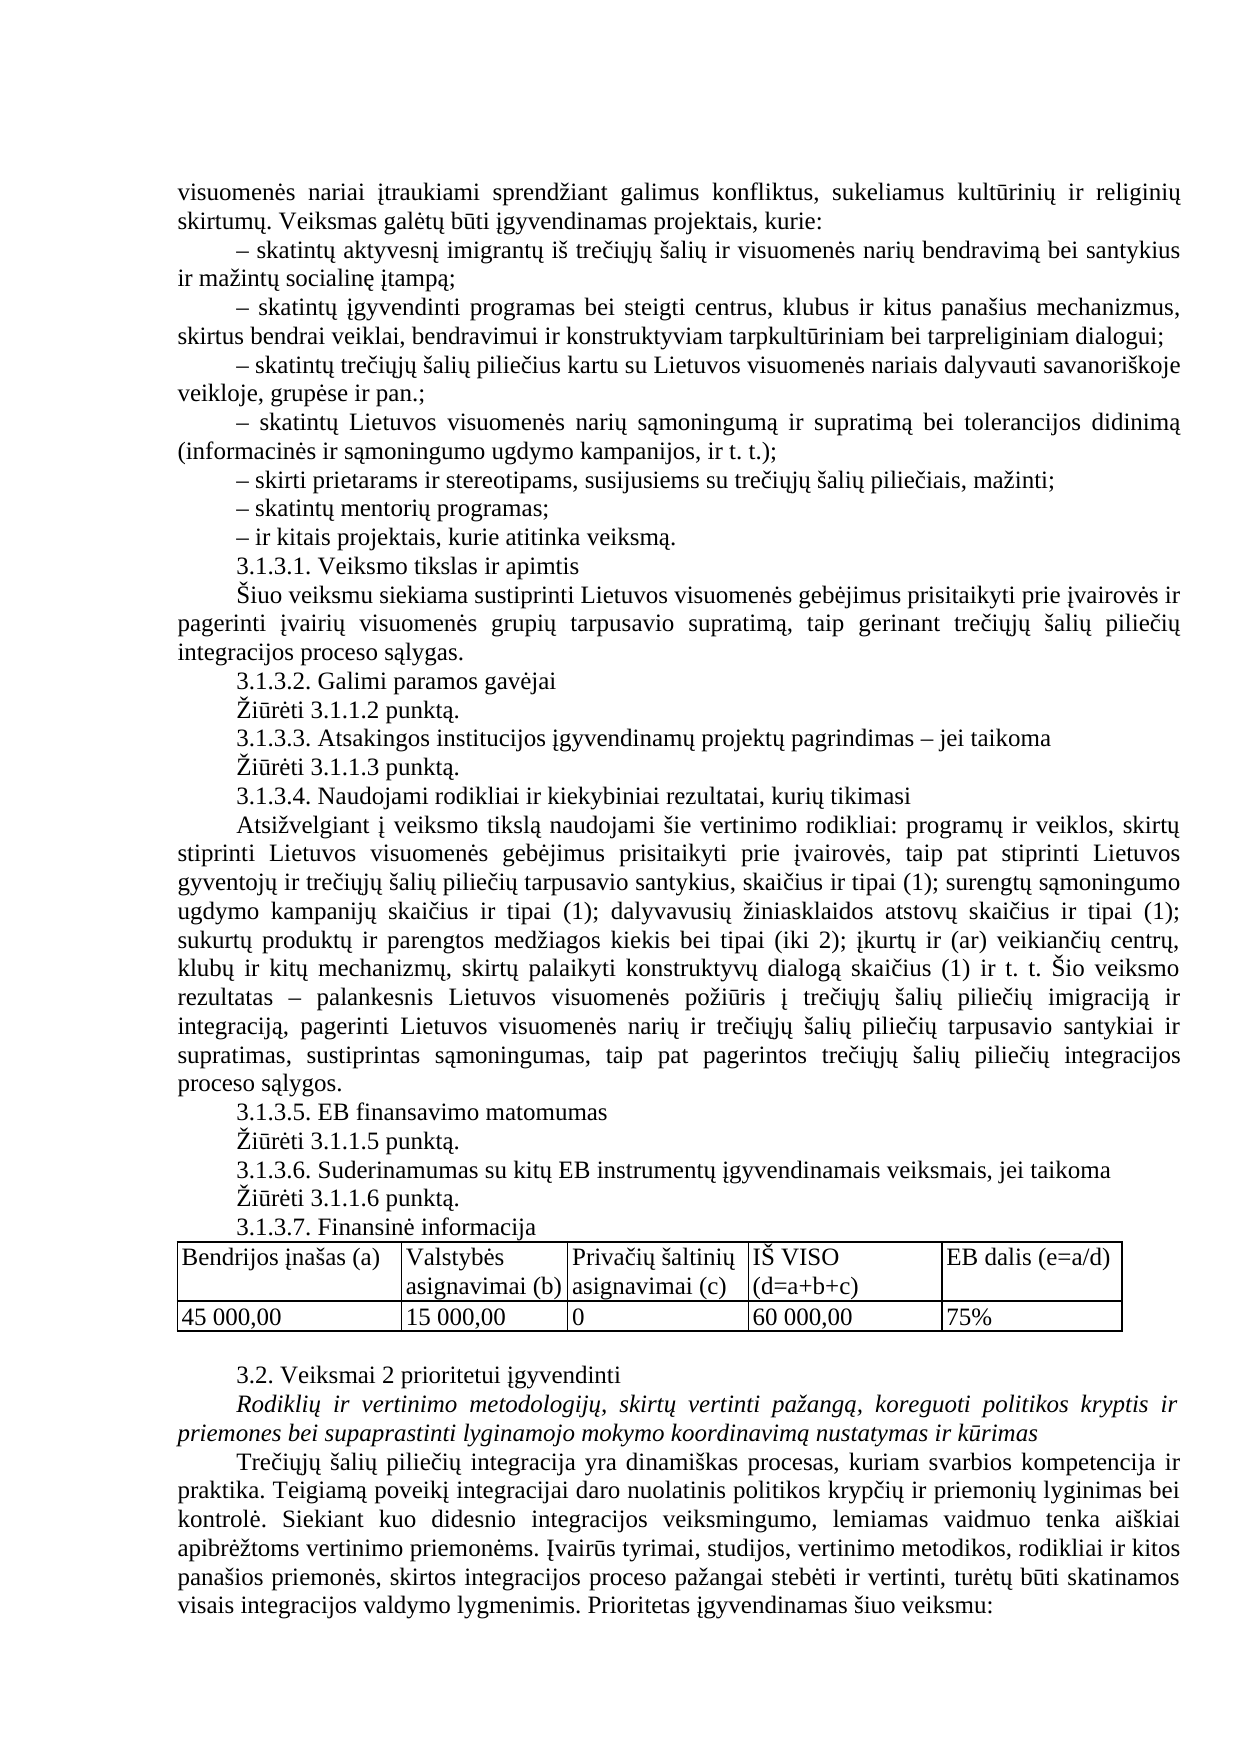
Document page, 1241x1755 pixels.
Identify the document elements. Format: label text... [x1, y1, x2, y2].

text – ir kitais projektais, kurie atitinka veiksmą. [177, 522, 1181, 551]
text 3.1.3.3. Atsakingos institucijos įgyvendinamų projektų pagrindimas – jei taikoma [177, 723, 1181, 752]
text Žiūrėti 3.1.1.6 punktą. [177, 1183, 1181, 1212]
text 3.1.3.4. Naudojami rodikliai ir kiekybiniai rezultatai, kurių tikimasi [177, 781, 1181, 810]
text – skatintų Lietuvos visuomenės narių sąmoningumą ir supratimą bei tolerancijos didinimą (informacinės ir sąmoningumo ugdymo kampanijos, ir t. t.); [177, 407, 1181, 465]
text Šiuo veiksmu siekiama sustiprinti Lietuvos visuomenės gebėjimus prisitaikyti prie įvairovės ir pagerinti įvairių visuomenės grupių tarpusavio supratimą, taip gerinant trečiųjų šalių piliečių integracijos proceso sąlygas. [177, 580, 1181, 666]
text – skirti prietarams ir stereotipams, susijusiems su trečiųjų šalių piliečiais, mažinti; [177, 465, 1181, 493]
text Rodiklių ir vertinimo metodologijų, skirtų vertinti pažangą, koreguoti politikos kryptis ir priemones bei supaprastinti lyginamojo mokymo koordinavimą nustatymas ir kūrimas [177, 1389, 1181, 1447]
text Trečiųjų šalių piliečių integracija yra dinamiškas procesas, kuriam svarbios kompetencija ir praktika. Teigiamą poveikį integracijai daro nuolatinis politikos krypčių ir priemonių lyginimas bei kontrolė. Siekiant kuo didesnio integracijos veiksmingumo, lemiamas vaidmuo tenka aiškiai apibrėžtoms vertinimo priemonėms. Įvairūs tyrimai, studijos, vertinimo metodikos, rodikliai ir kitos panašios priemonės, skirtos integracijos proceso pažangai stebėti ir vertinti, turėtų būti skatinamos visais integracijos valdymo lygmenimis. Prioritetas įgyvendinamas šiuo veiksmu: [177, 1447, 1181, 1619]
table_header EB dalis (e=a/d) [943, 1243, 1121, 1300]
table_cell 0 [568, 1302, 748, 1330]
text – skatintų aktyvesnį imigrantų iš trečiųjų šalių ir visuomenės narių bendravimą bei santykius ir mažintų socialinę įtampą; [177, 235, 1181, 292]
table_header IŠ VISO (d=a+b+c) [749, 1243, 941, 1300]
table_header Privačių šaltinių asignavimai (c) [568, 1243, 748, 1300]
text 3.1.3.7. Finansinė informacija [177, 1212, 1181, 1241]
text 3.1.3.1. Veiksmo tikslas ir apimtis [177, 551, 1181, 580]
table_cell 75% [943, 1302, 1121, 1330]
table_cell 60 000,00 [749, 1302, 941, 1330]
text 3.1.3.5. EB finansavimo matomumas [177, 1097, 1181, 1126]
text 3.2. Veiksmai 2 prioritetui įgyvendinti [177, 1361, 1181, 1389]
table_cell 45 000,00 [178, 1302, 401, 1330]
table_cell 15 000,00 [402, 1302, 567, 1330]
table_header Bendrijos įnašas (a) [178, 1243, 401, 1300]
text – skatintų įgyvendinti programas bei steigti centrus, klubus ir kitus panašius mechanizmus, skirtus bendrai veiklai, bendravimui ir konstruktyviam tarpkultūriniam bei tarpreliginiam dialogui; [177, 292, 1181, 350]
text – skatintų trečiųjų šalių piliečius kartu su Lietuvos visuomenės nariais dalyvauti savanoriškoje veikloje, grupėse ir pan.; [177, 350, 1181, 407]
text Žiūrėti 3.1.1.5 punktą. [177, 1126, 1181, 1155]
text 3.1.3.6. Suderinamumas su kitų EB instrumentų įgyvendinamais veiksmais, jei taikoma [177, 1155, 1181, 1183]
text Žiūrėti 3.1.1.3 punktą. [177, 752, 1181, 781]
text – skatintų mentorių programas; [177, 493, 1181, 522]
table_header Valstybės asignavimai (b) [402, 1243, 567, 1300]
text Atsižvelgiant į veiksmo tikslą naudojami šie vertinimo rodikliai: programų ir veiklos, skirtų stiprinti Lietuvos visuomenės gebėjimus prisitaikyti prie įvairovės, taip pat stiprinti Lietuvos gyventojų ir trečiųjų šalių piliečių tarpusavio santykius, skaičius ir tipai (1); surengtų sąmoningumo ugdymo kampanijų skaičius ir tipai (1); dalyvavusių žiniasklaidos atstovų skaičius ir tipai (1); sukurtų produktų ir parengtos medžiagos kiekis bei tipai (iki 2); įkurtų ir (ar) veikiančių centrų, klubų ir kitų mechanizmų, skirtų palaikyti konstruktyvų dialogą skaičius (1) ir t. t. Šio veiksmo rezultatas – palankesnis Lietuvos visuomenės požiūris į trečiųjų šalių piliečių imigraciją ir integraciją, pagerinti Lietuvos visuomenės narių ir trečiųjų šalių piliečių tarpusavio santykiai ir supratimas, sustiprintas sąmoningumas, taip pat pagerintos trečiųjų šalių piliečių integracijos proceso sąlygos. [177, 810, 1181, 1097]
text Žiūrėti 3.1.1.2 punktą. [177, 695, 1181, 723]
text visuomenės nariai įtraukiami sprendžiant galimus konfliktus, sukeliamus kultūrinių ir religinių skirtumų. Veiksmas galėtų būti įgyvendinamas projektais, kurie: [177, 177, 1181, 235]
text 3.1.3.2. Galimi paramos gavėjai [177, 666, 1181, 695]
